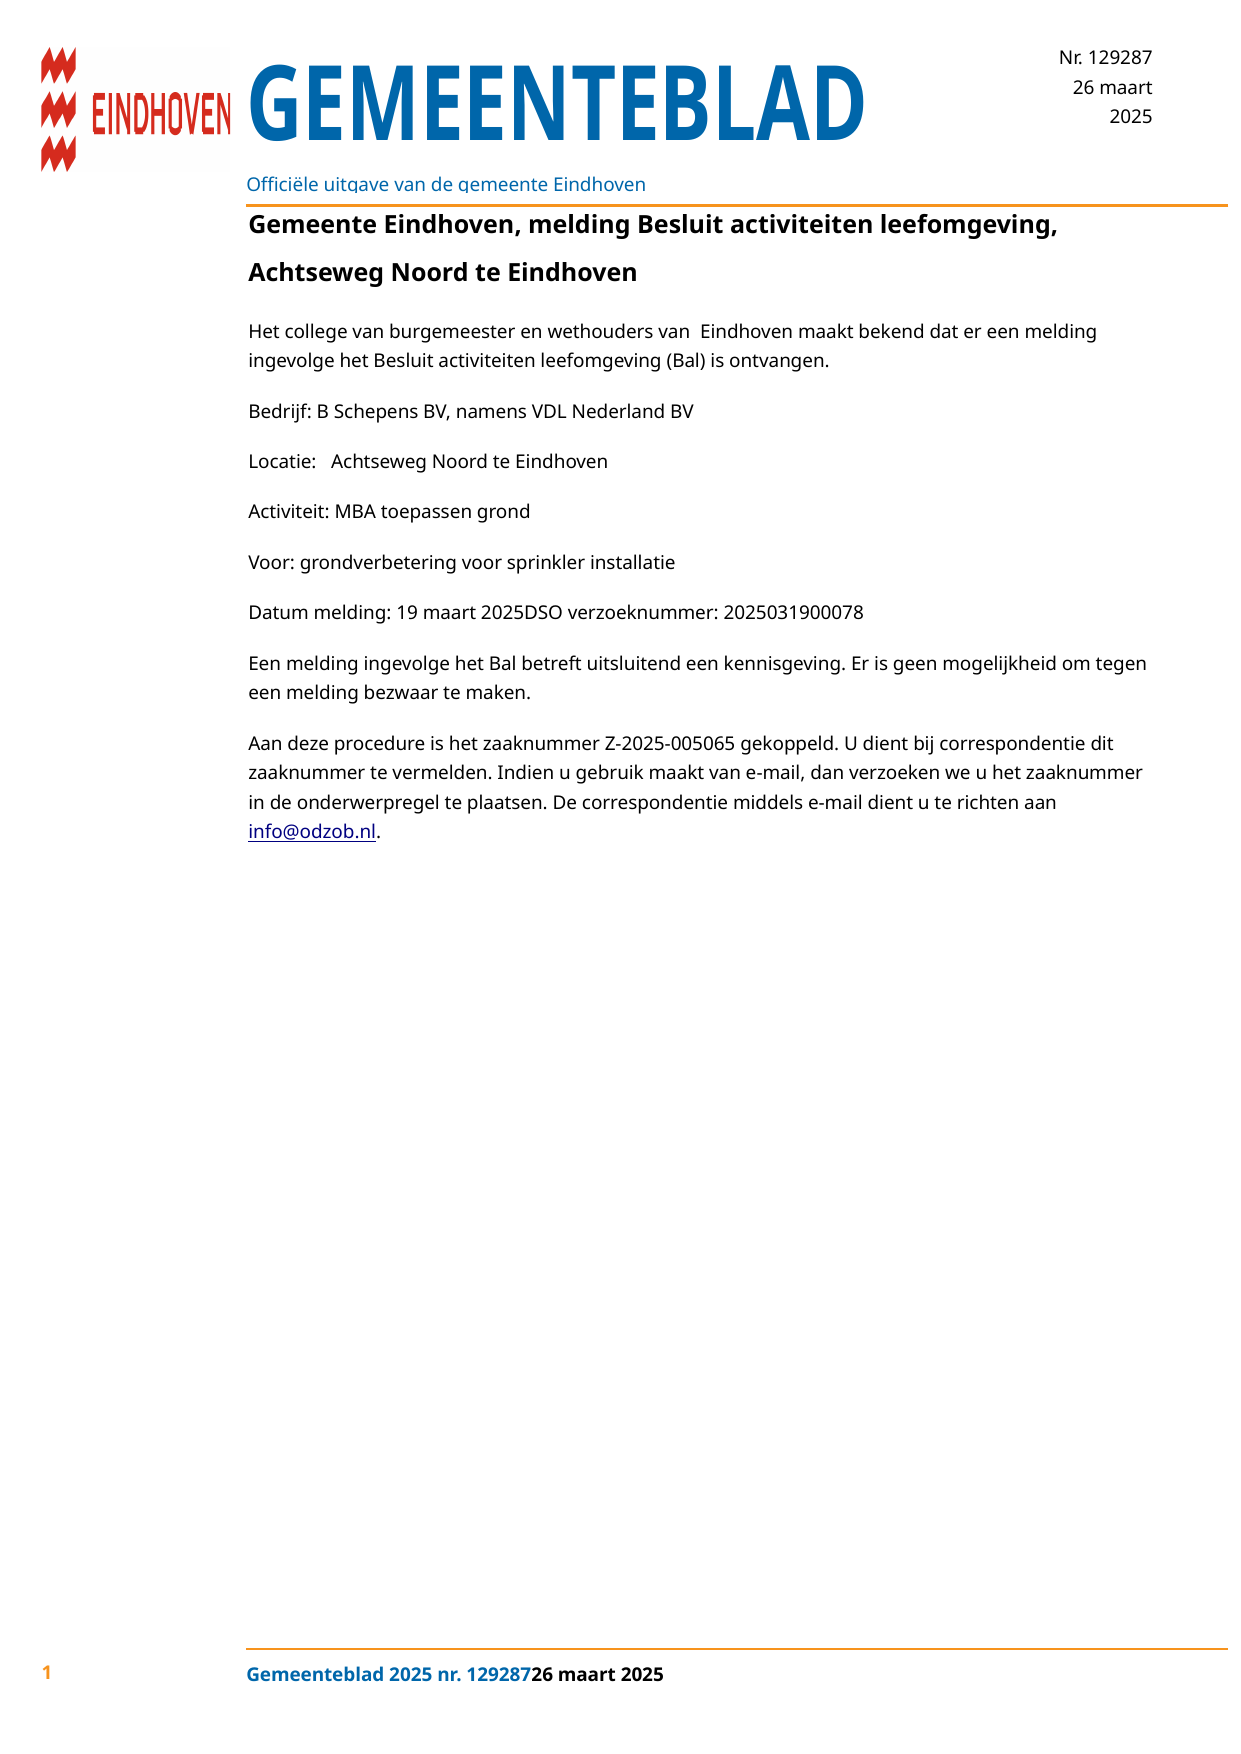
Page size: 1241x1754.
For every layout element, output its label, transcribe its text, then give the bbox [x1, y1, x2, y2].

text Voor: grondverbetering voor sprinkler installatie [248, 549, 1152, 575]
text Gemeente Eindhoven​, melding Besluit activiteiten leefomgeving, ​Achtseweg Noord te Eindhoven​ [248, 207, 1152, 288]
text Datum melding: 19 maart 2025DSO verzoeknummer: 2025031900078 [248, 599, 1152, 625]
text Een melding ingevolge het Bal betreft uitsluitend een kennisgeving. Er is geen mogelijkheid om tegen een melding bezwaar te maken. [248, 650, 1152, 705]
text Het college van burgemeester en wethouders van ​ Eindhoven maakt bekend dat er een melding ingevolge het Besluit activiteiten leefomgeving (Bal) is ontvangen. [248, 318, 1152, 373]
text Aan deze procedure is het zaaknummer Z-2025-005065 gekoppeld. U dient bij correspondentie dit zaaknummer te vermelden. Indien u gebruik maakt van e-mail, dan verzoeken we u het zaaknummer in de onderwerpregel te plaatsen. De correspondentie middels e-mail dient u te richten aan info@odzob.nl. [248, 730, 1152, 844]
text Activiteit: MBA toepassen grond [248, 499, 1152, 524]
picture [41, 47, 231, 172]
text Bedrijf: B Schepens BV, namens VDL Nederland BV [248, 398, 1152, 424]
text Locatie: ​ ​​ Achtseweg Noord te Eindhoven ​ [248, 448, 1152, 474]
